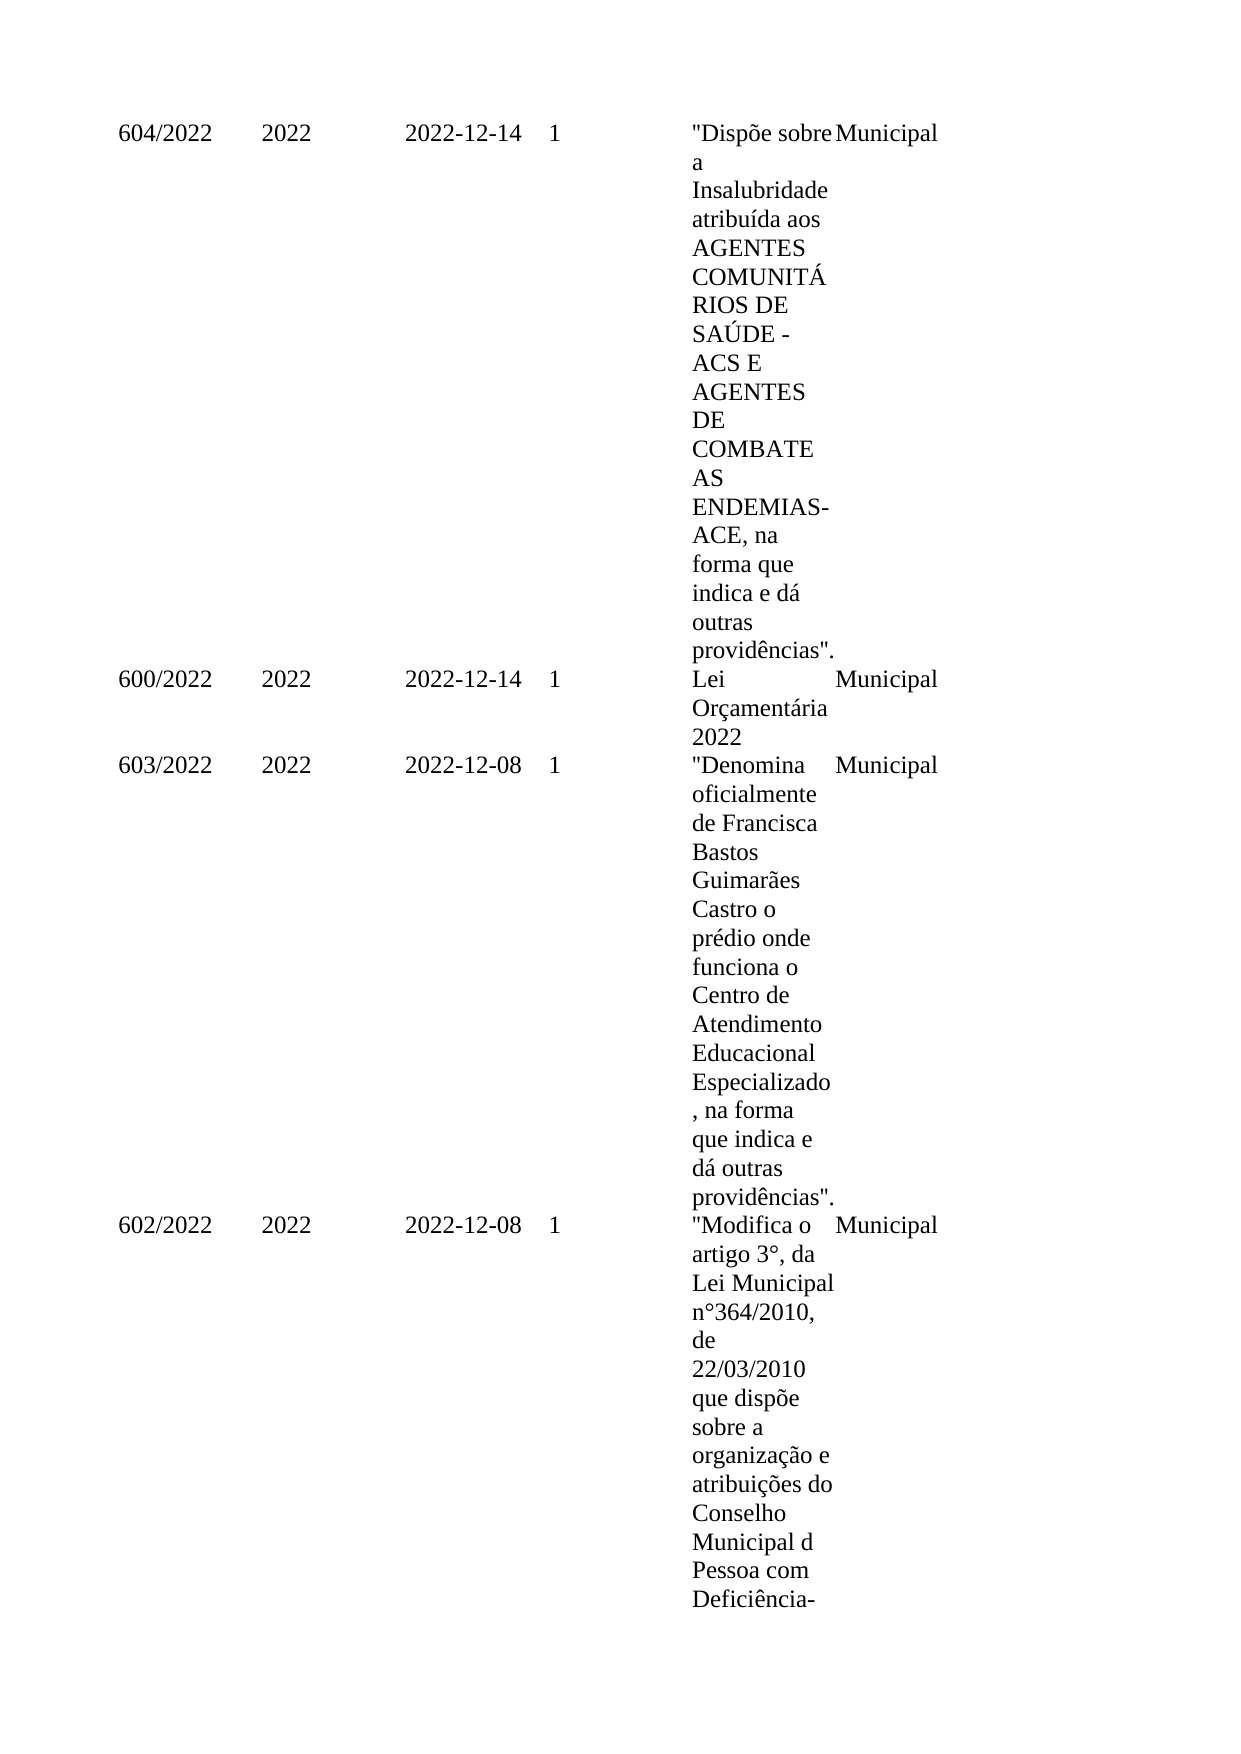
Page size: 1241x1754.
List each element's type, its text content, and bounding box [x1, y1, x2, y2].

table_cell [979, 751, 1122, 1211]
table_cell 602/2022 [118, 1211, 261, 1613]
table_cell Municipal [835, 751, 979, 1211]
table_cell 1 [548, 664, 692, 751]
table_cell Lei Orçamentária 2022 [692, 664, 835, 751]
table_cell 1 [548, 751, 692, 1211]
table_cell ''Modifica o artigo 3°, da Lei Municipal n°364/2010, de 22/03/2010 que dispõe sobre a organização e atribuições do Conselho Municipal d Pessoa com Deficiência- [692, 1211, 835, 1613]
table_cell 2022-12-08 [405, 751, 548, 1211]
table_cell 2022 [261, 664, 405, 751]
table_cell Municipal [835, 118, 979, 664]
table_cell [979, 1211, 1122, 1613]
table_cell [979, 118, 1122, 664]
table_cell Municipal [835, 664, 979, 751]
table_cell Municipal [835, 1211, 979, 1613]
table_cell 2022 [261, 751, 405, 1211]
table_cell 600/2022 [118, 664, 261, 751]
table_cell 2022-12-14 [405, 664, 548, 751]
table_cell 1 [548, 1211, 692, 1613]
table_cell 2022 [261, 118, 405, 664]
table_cell 2022-12-08 [405, 1211, 548, 1613]
table_cell 1 [548, 118, 692, 664]
table_cell 2022-12-14 [405, 118, 548, 664]
table_cell ''Denomina oficialmente de Francisca Bastos Guimarães Castro o prédio onde funciona o Centro de Atendimento Educacional Especializado, na forma que indica e dá outras providências''. [692, 751, 835, 1211]
table_cell 2022 [261, 1211, 405, 1613]
table_cell [979, 664, 1122, 751]
table_cell ''Dispõe sobre a Insalubridade atribuída aos AGENTES COMUNITÁRIOS DE SAÚDE -ACS E AGENTES DE COMBATE AS ENDEMIAS-ACE, na forma que indica e dá outras providências''. [692, 118, 835, 664]
table_cell 603/2022 [118, 751, 261, 1211]
table_cell 604/2022 [118, 118, 261, 664]
